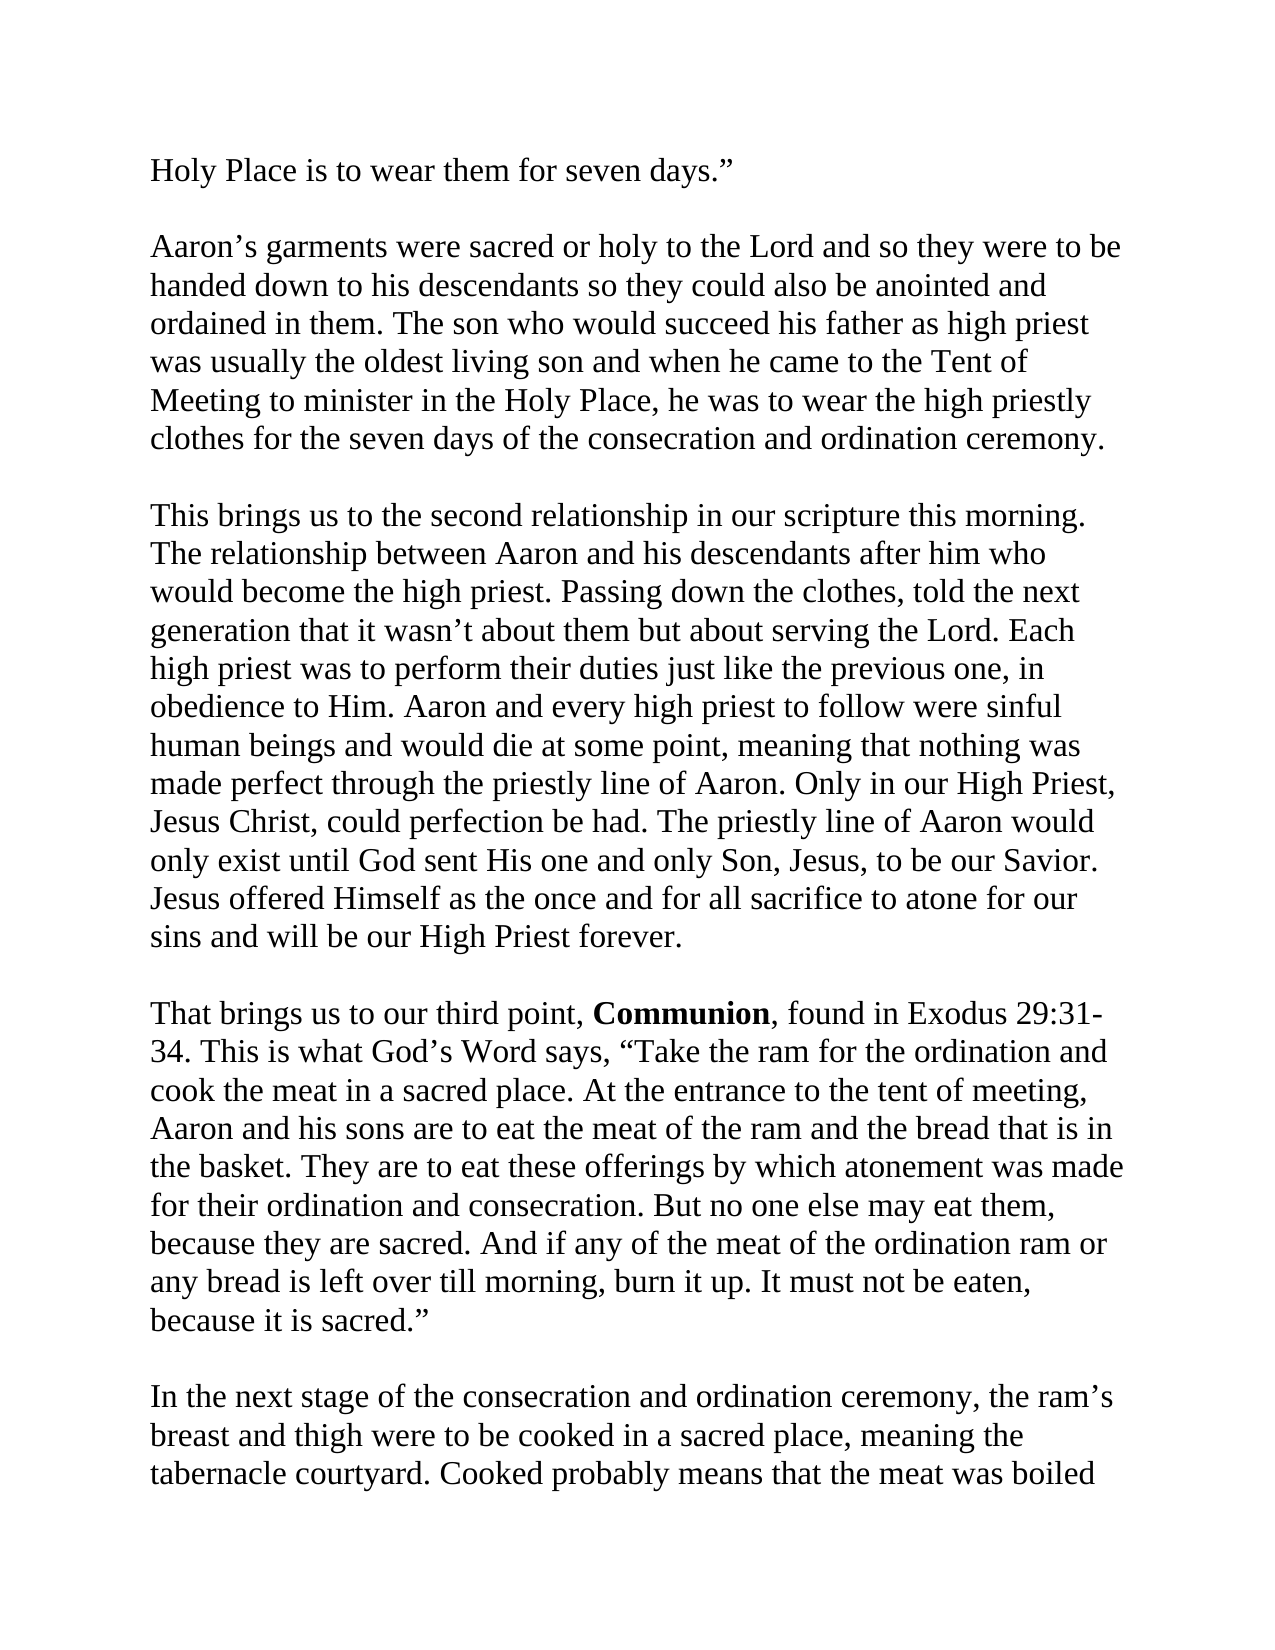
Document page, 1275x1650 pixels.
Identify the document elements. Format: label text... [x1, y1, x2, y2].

text In the next stage of the consecration and ordination ceremony, the ram’s breast and thigh were to be cooked in a sacred place, meaning the tabernacle courtyard. Cooked probably means that the meat was boiled [150, 1377, 1125, 1492]
text This brings us to the second relationship in our scripture this morning. The relationship between Aaron and his descendants after him who would become the high priest. Passing down the clothes, told the next generation that it wasn’t about them but about serving the Lord. Each high priest was to perform their duties just like the previous one, in obedience to Him. Aaron and every high priest to follow were sinful human beings and would die at some point, meaning that nothing was made perfect through the priestly line of Aaron. Only in our High Priest, Jesus Christ, could perfection be had. The priestly line of Aaron would only exist until God sent His one and only Son, Jesus, to be our Savior. Jesus offered Himself as the once and for all sacrifice to atone for our sins and will be our High Priest forever. [150, 495, 1125, 955]
text Aaron’s garments were sacred or holy to the Lord and so they were to be handed down to his descendants so they could also be anointed and ordained in them. The son who would succeed his father as high priest was usually the oldest living son and when he came to the Tent of Meeting to minister in the Holy Place, he was to wear the high priestly clothes for the seven days of the consecration and ordination ceremony. [150, 227, 1125, 457]
text That brings us to our third point, Communion, found in Exodus 29:31-34. This is what God’s Word says, “Take the ram for the ordination and cook the meat in a sacred place. At the entrance to the tent of meeting, Aaron and his sons are to eat the meat of the ram and the bread that is in the basket. They are to eat these offerings by which atonement was made for their ordination and consecration. But no one else may eat them, because they are sacred. And if any of the meat of the ordination ram or any bread is left over till morning, burn it up. It must not be eaten, because it is sacred.” [150, 993, 1125, 1338]
text Holy Place is to wear them for seven days.” [150, 150, 1125, 188]
